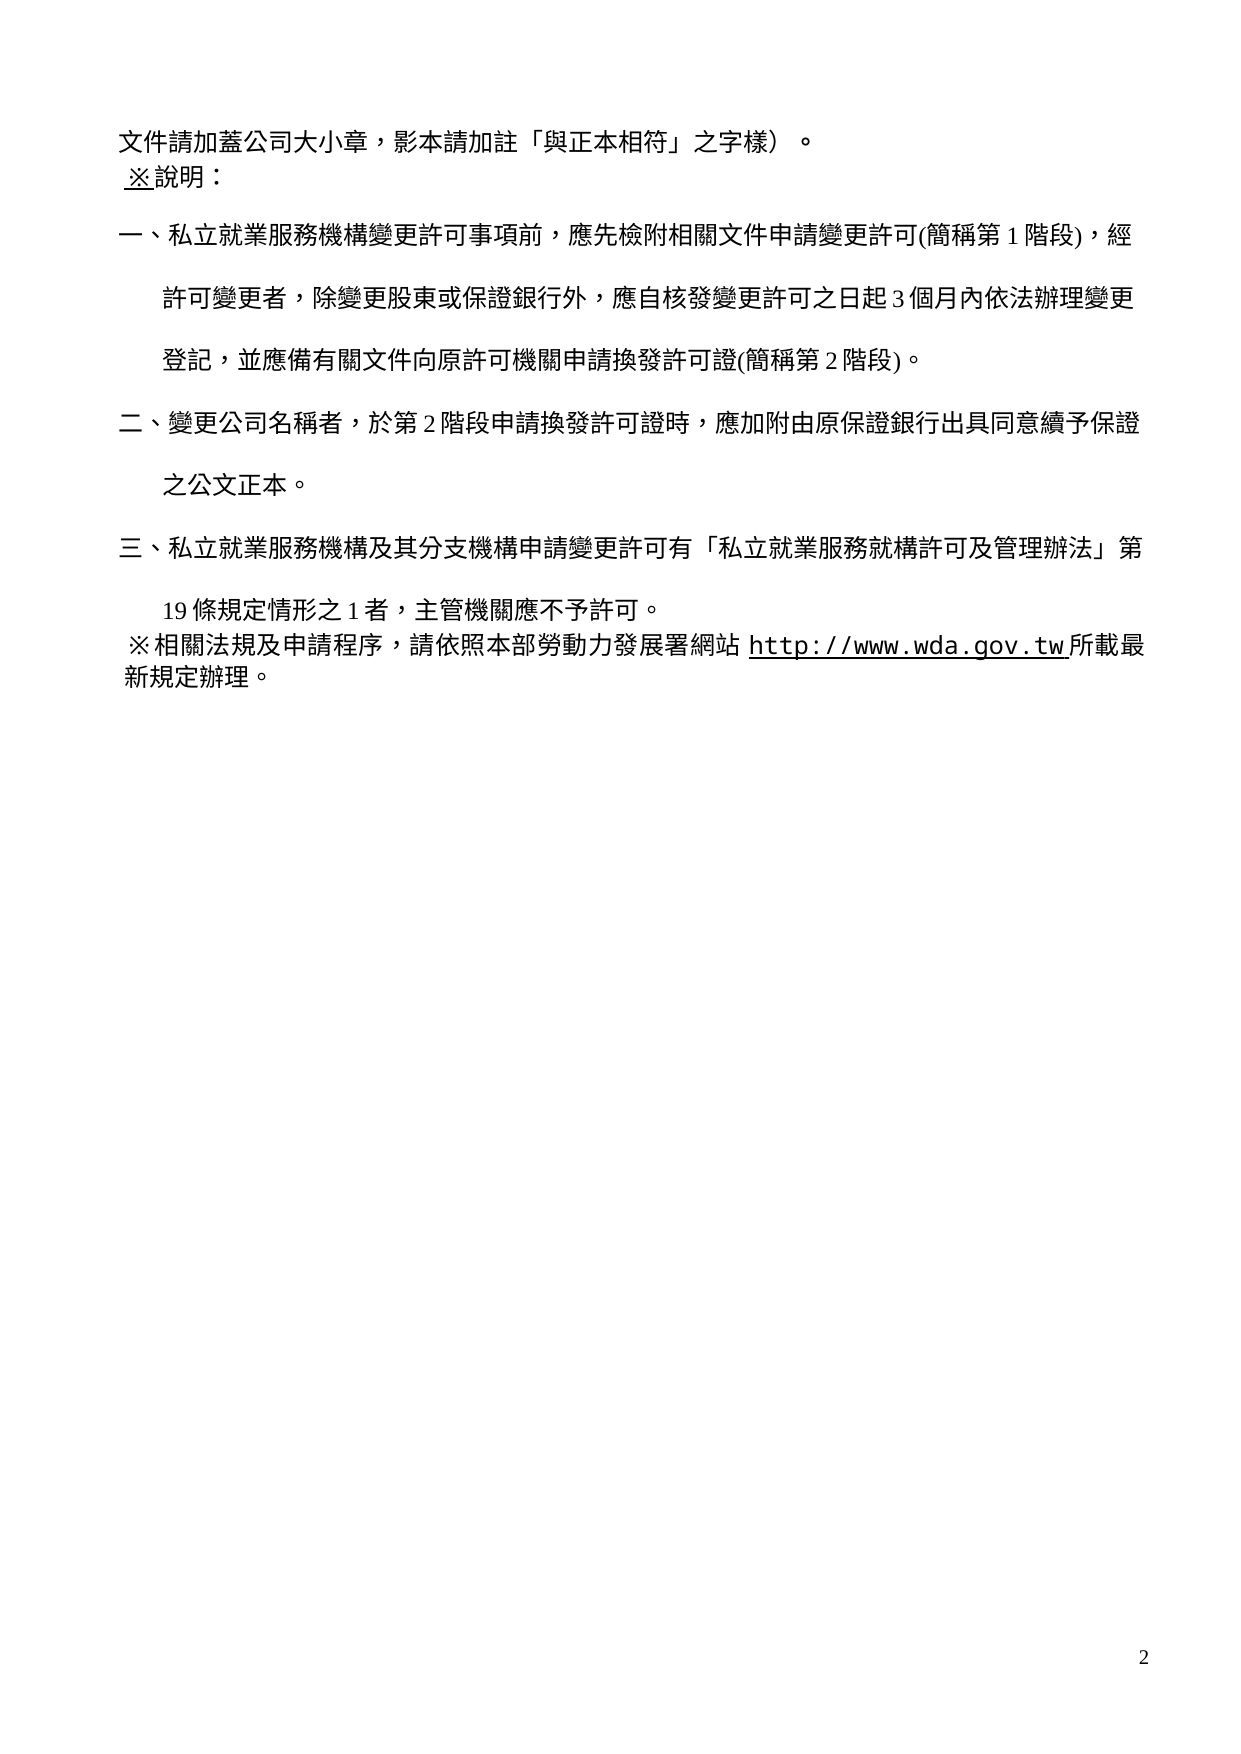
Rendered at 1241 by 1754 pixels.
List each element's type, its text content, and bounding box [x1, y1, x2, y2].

text 一、私立就業服務機構變更許可事項前，應先檢附相關文件申請變更許可(簡稱第1階段)，經許可變更者，除變更股東或保證銀行外，應自核發變更許可之日起3個月內依法辦理變更登記，並應備有關文件向原許可機關申請換發許可證(簡稱第2階段)。 [118, 192, 1152, 380]
text 三、私立就業服務機構及其分支機構申請變更許可有「私立就業服務就構許可及管理辦法」第19條規定情形之1者，主管機關應不予許可。 [118, 505, 1152, 630]
text 二、變更公司名稱者，於第2階段申請換發許可證時，應加附由原保證銀行出具同意續予保證之公文正本。 [118, 380, 1152, 505]
text ※相關法規及申請程序，請依照本部勞動力發展署網站http://www.wda.gov.tw所載最新規定辦理。 [124, 630, 1146, 692]
text ※說明： [124, 161, 1146, 192]
text 文件請加蓋公司大小章，影本請加註「與正本相符」之字樣）。 [118, 98, 1152, 161]
